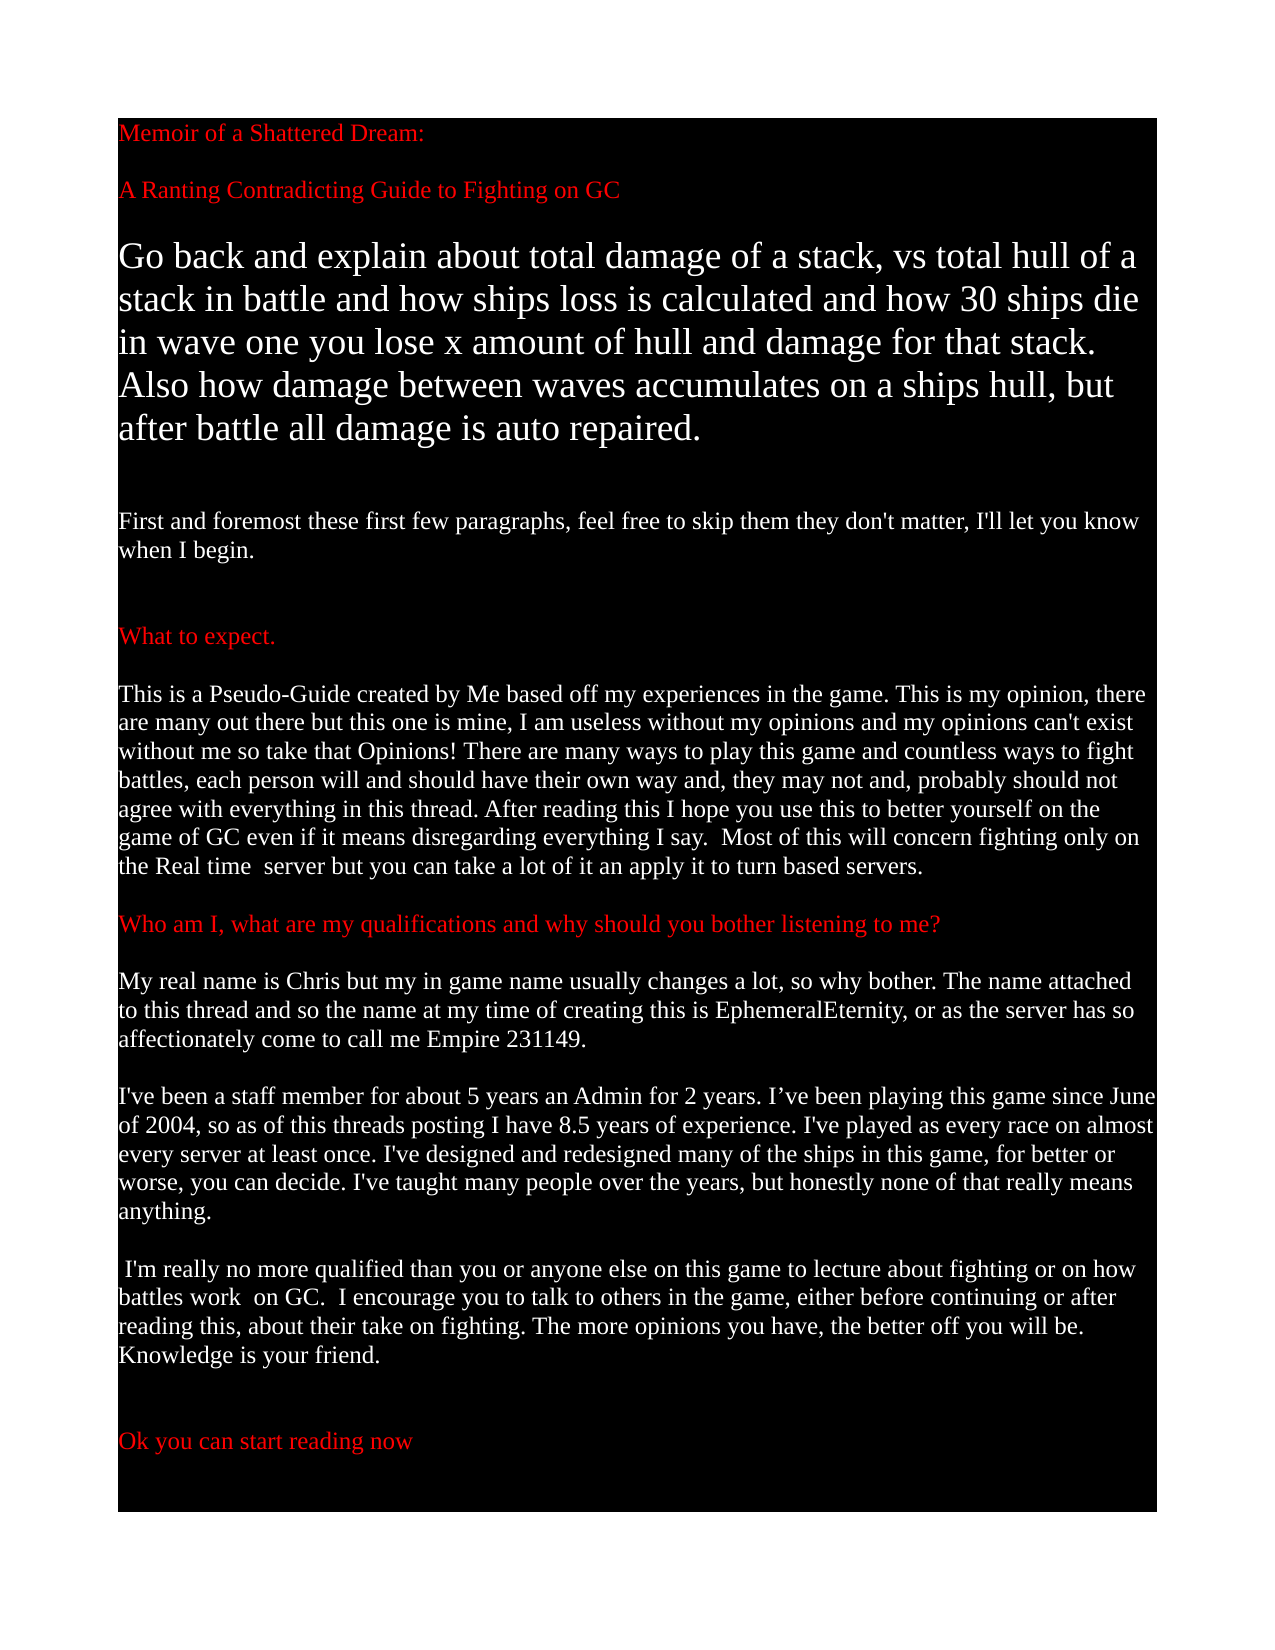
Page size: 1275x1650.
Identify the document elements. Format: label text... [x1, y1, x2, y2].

text My real name is Chris but my in game name usually changes a lot, so why bother. The name attached to this thread and so the name at my time of creating this is EphemeralEternity, or as the server has so affectionately come to call me Empire 231149. [118, 966, 1157, 1052]
text Go back and explain about total damage of a stack, vs total hull of a stack in battle and how ships loss is calculated and how 30 ships die in wave one you lose x amount of hull and damage for that stack. Also how damage between waves accumulates on a ships hull, but after battle all damage is auto repaired. [118, 233, 1157, 449]
text Ok you can start reading now [118, 1426, 1157, 1455]
text What to expect. [118, 621, 1157, 650]
text First and foremost these first few paragraphs, feel free to skip them they don't matter, I'll let you know when I begin. [118, 506, 1157, 564]
text I'm really no more qualified than you or anyone else on this game to lecture about fighting or on how battles work on GC. I encourage you to talk to others in the game, either before continuing or after reading this, about their take on fighting. The more opinions you have, the better off you will be. Knowledge is your friend. [118, 1254, 1157, 1369]
text Who am I, what are my qualifications and why should you bother listening to me? [118, 909, 1157, 937]
text This is a Pseudo-Guide created by Me based off my experiences in the game. This is my opinion, there are many out there but this one is mine, I am useless without my opinions and my opinions can't exist without me so take that Opinions! There are many ways to play this game and countless ways to fight battles, each person will and should have their own way and, they may not and, probably should not agree with everything in this thread. After reading this I hope you use this to better yourself on the game of GC even if it means disregarding everything I say. Most of this will concern fighting only on the Real time server but you can take a lot of it an apply it to turn based servers. [118, 679, 1157, 880]
text A Ranting Contradicting Guide to Fighting on GC [118, 176, 1157, 204]
text Memoir of a Shattered Dream: [118, 118, 1157, 147]
text I've been a staff member for about 5 years an Admin for 2 years. I’ve been playing this game since June of 2004, so as of this threads posting I have 8.5 years of experience. I've played as every race on almost every server at least once. I've designed and redesigned many of the ships in this game, for better or worse, you can decide. I've taught many people over the years, but honestly none of that really means anything. [118, 1081, 1157, 1225]
